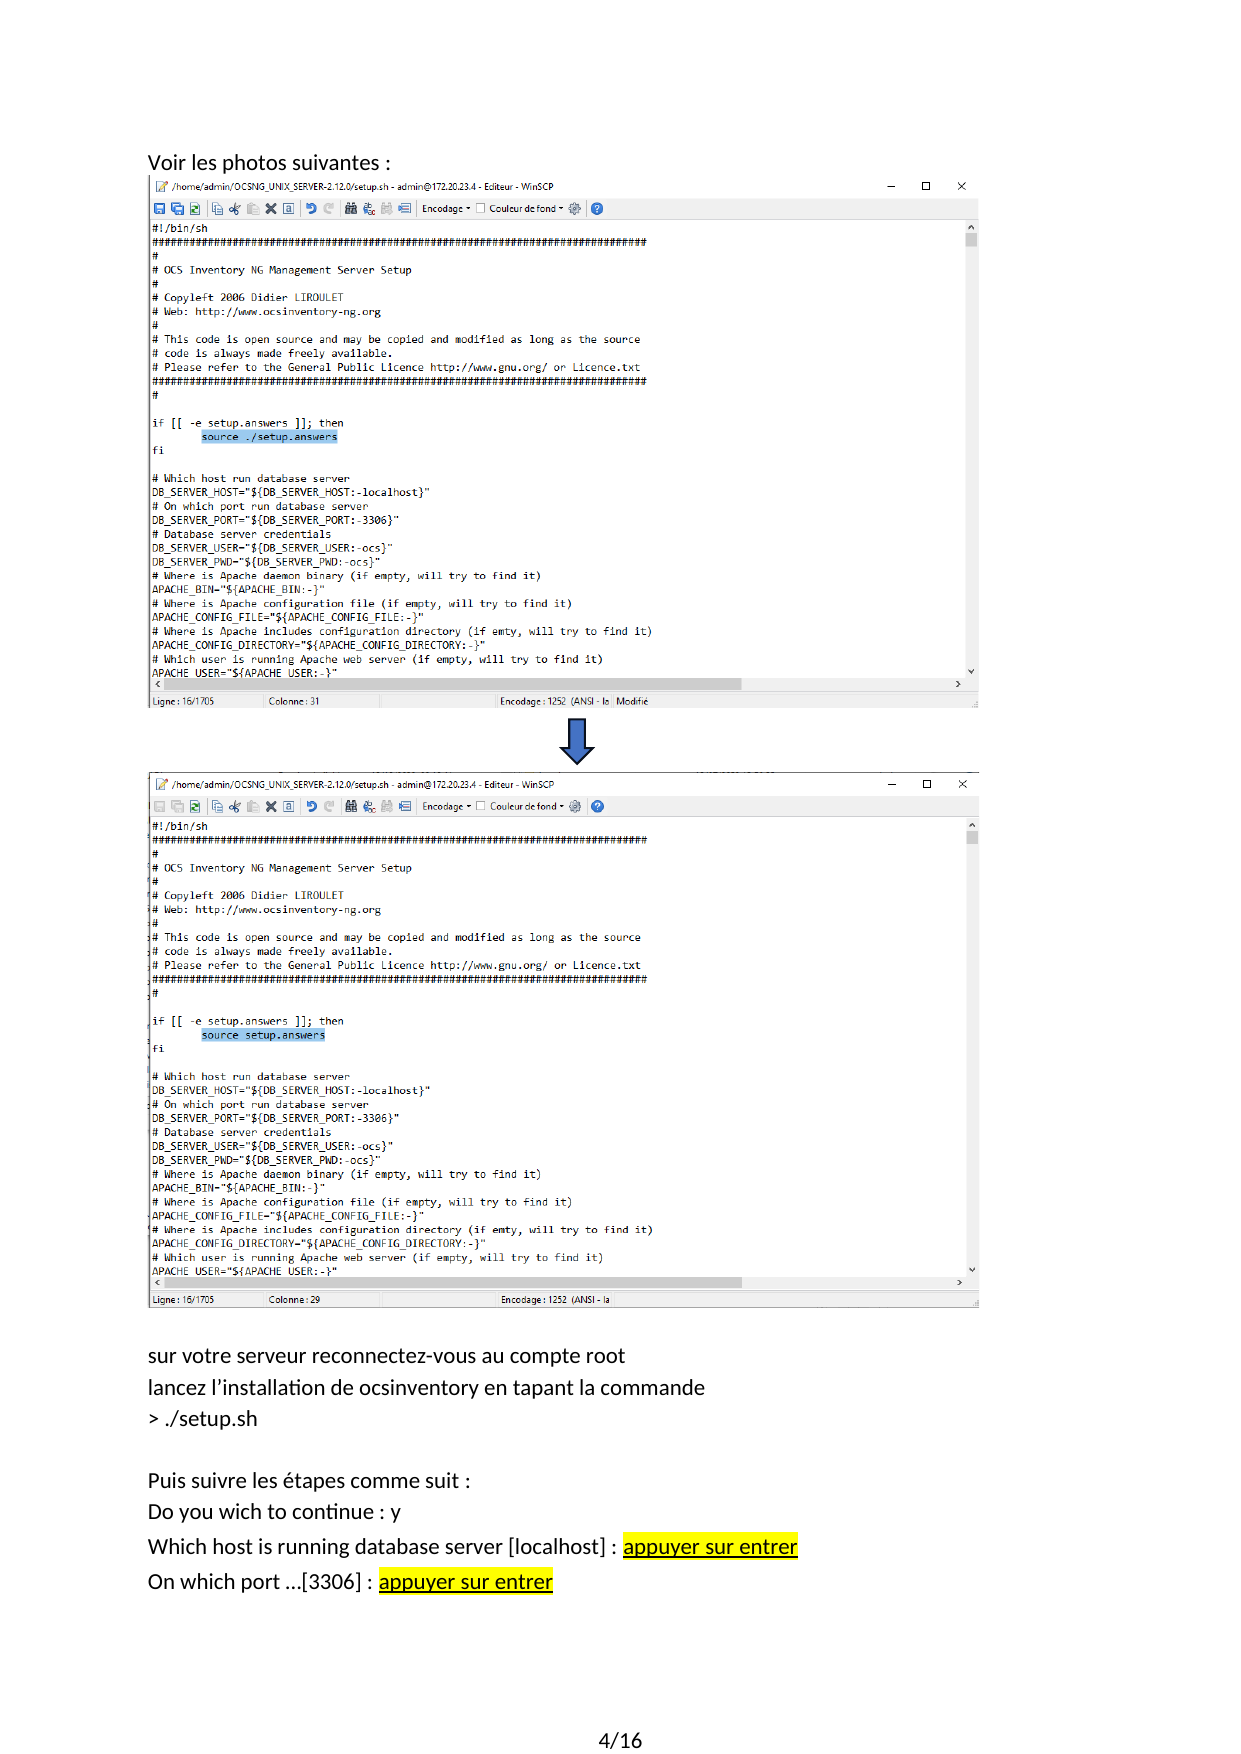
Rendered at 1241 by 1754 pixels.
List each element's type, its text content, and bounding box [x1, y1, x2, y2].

picture [147, 175, 979, 708]
text Voir les photos suivantes : [148, 148, 1093, 707]
picture [147, 772, 980, 1308]
text Do you wich to continue : y [148, 1497, 1093, 1525]
text sur votre serveur reconnectez-vous au compte root [148, 1342, 1093, 1370]
text Which host is running database server [localhost] : appuyer sur entrer [148, 1532, 1093, 1560]
text On which port …[3306] : appuyer sur entrer [148, 1567, 1093, 1595]
text > ./setup.sh [148, 1404, 1093, 1432]
text lancez l’installation de ocsinventory en tapant la commande [148, 1373, 1093, 1401]
text Puis suivre les étapes comme suit : [148, 1466, 1093, 1494]
